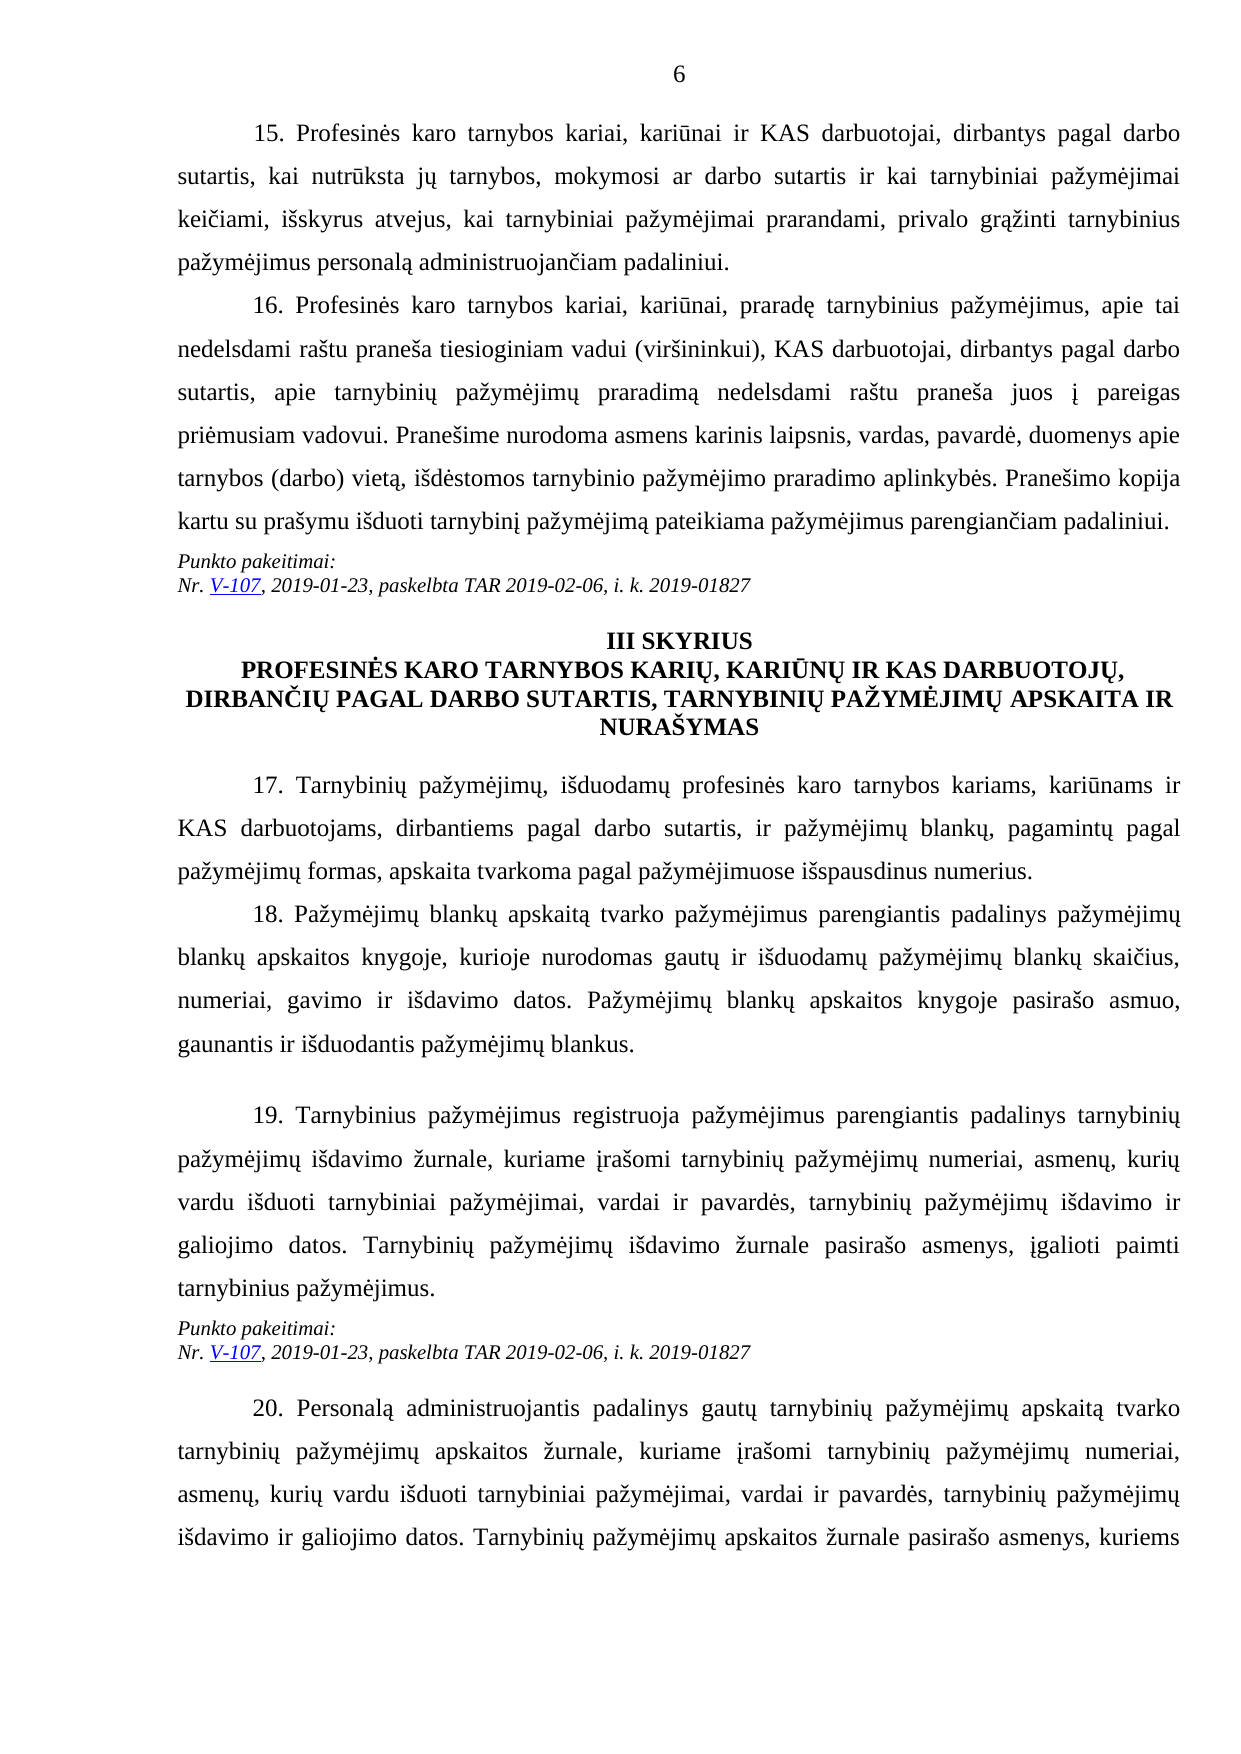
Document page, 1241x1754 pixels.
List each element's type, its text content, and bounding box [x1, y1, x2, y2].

text Punkto pakeitimai: [177, 1316, 1181, 1340]
text Punkto pakeitimai: [177, 549, 1181, 573]
text III SKYRIUS [177, 626, 1181, 655]
text 15. Profesinės karo tarnybos kariai, kariūnai ir KAS darbuotojai, dirbantys pagal darbo sutartis, kai nutrūksta jų tarnybos, mokymosi ar darbo sutartis ir kai tarnybiniai pažymėjimai keičiami, išskyrus atvejus, kai tarnybiniai pažymėjimai prarandami, privalo grąžinti tarnybinius pažymėjimus personalą administruojančiam padaliniui. [177, 118, 1181, 276]
text Nr. V-107, 2019-01-23, paskelbta TAR 2019-02-06, i. k. 2019-01827 [177, 573, 1181, 597]
text 19. Tarnybinius pažymėjimus registruoja pažymėjimus parengiantis padalinys tarnybinių pažymėjimų išdavimo žurnale, kuriame įrašomi tarnybinių pažymėjimų numeriai, asmenų, kurių vardu išduoti tarnybiniai pažymėjimai, vardai ir pavardės, tarnybinių pažymėjimų išdavimo ir galiojimo datos. Tarnybinių pažymėjimų išdavimo žurnale pasirašo asmenys, įgalioti paimti tarnybinius pažymėjimus. [177, 1101, 1181, 1302]
text 18. Pažymėjimų blankų apskaitą tvarko pažymėjimus parengiantis padalinys pažymėjimų blankų apskaitos knygoje, kurioje nurodomas gautų ir išduodamų pažymėjimų blankų skaičius, numeriai, gavimo ir išdavimo datos. Pažymėjimų blankų apskaitos knygoje pasirašo asmuo, gaunantis ir išduodantis pažymėjimų blankus. [177, 899, 1181, 1057]
text 20. Personalą administruojantis padalinys gautų tarnybinių pažymėjimų apskaitą tvarko tarnybinių pažymėjimų apskaitos žurnale, kuriame įrašomi tarnybinių pažymėjimų numeriai, asmenų, kurių vardu išduoti tarnybiniai pažymėjimai, vardai ir pavardės, tarnybinių pažymėjimų išdavimo ir galiojimo datos. Tarnybinių pažymėjimų apskaitos žurnale pasirašo asmenys, kuriems [177, 1393, 1181, 1551]
text PROFESINĖS KARO TARNYBOS KARIŲ, KARIŪNŲ IR KAS DARBUOTOJŲ, DIRBANČIŲ PAGAL DARBO SUTARTIS, TARNYBINIŲ PAŽYMĖJIMŲ APSKAITA IR NURAŠymas [177, 655, 1181, 741]
text Nr. V-107, 2019-01-23, paskelbta TAR 2019-02-06, i. k. 2019-01827 [177, 1340, 1181, 1364]
text 17. Tarnybinių pažymėjimų, išduodamų profesinės karo tarnybos kariams, kariūnams ir KAS darbuotojams, dirbantiems pagal darbo sutartis, ir pažymėjimų blankų, pagamintų pagal pažymėjimų formas, apskaita tvarkoma pagal pažymėjimuose išspausdinus numerius. [177, 770, 1181, 885]
text 16. Profesinės karo tarnybos kariai, kariūnai, praradę tarnybinius pažymėjimus, apie tai nedelsdami raštu praneša tiesioginiam vadui (viršininkui), KAS darbuotojai, dirbantys pagal darbo sutartis, apie tarnybinių pažymėjimų praradimą nedelsdami raštu praneša juos į pareigas priėmusiam vadovui. Pranešime nurodoma asmens karinis laipsnis, vardas, pavardė, duomenys apie tarnybos (darbo) vietą, išdėstomos tarnybinio pažymėjimo praradimo aplinkybės. Pranešimo kopija kartu su prašymu išduoti tarnybinį pažymėjimą pateikiama pažymėjimus parengiančiam padaliniui. [177, 291, 1181, 535]
